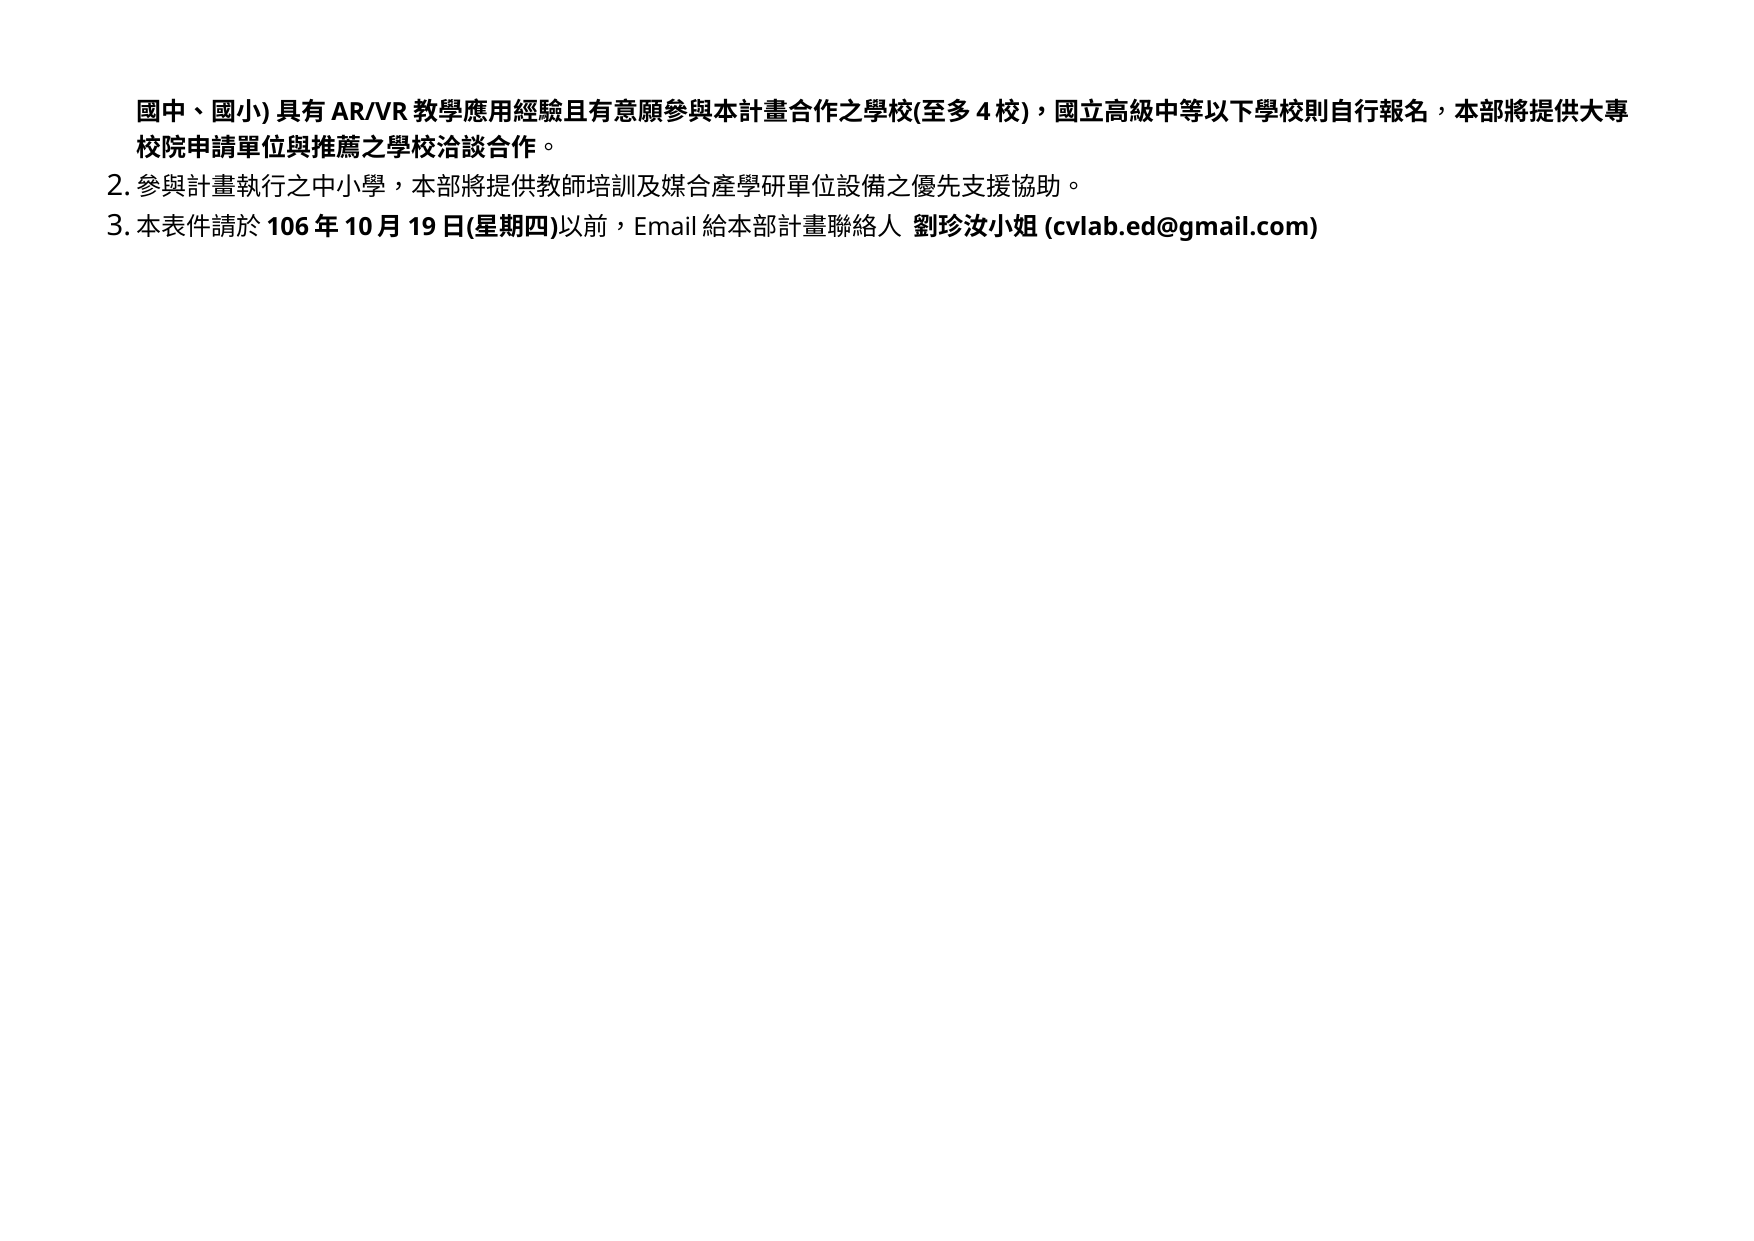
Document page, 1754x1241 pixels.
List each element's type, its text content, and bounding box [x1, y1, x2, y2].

list 參與計畫執行之中小學，本部將提供教師培訓及媒合產學研單位設備之優先支援協助。 [106, 164, 1629, 204]
list 為媒合中小學與大專校院合作，開發符合中小學教學使用需求之VR或AR教學應用教材，請各縣市教育局(處)推薦所屬中小學(高職、高中、國中、國小) 具有AR/VR教學應用經驗且有意願參與本計畫合作之學校(至多4校)，國立高級中等以下學校則自行報名，本部將提供大專校院申請單位與推薦之學校洽談合作。 [106, 92, 1629, 164]
list 本表件請於106年10月19日(星期四)以前，Email給本部計畫聯絡人 劉珍汝小姐 (cvlab.ed@gmail.com) [106, 204, 1629, 243]
